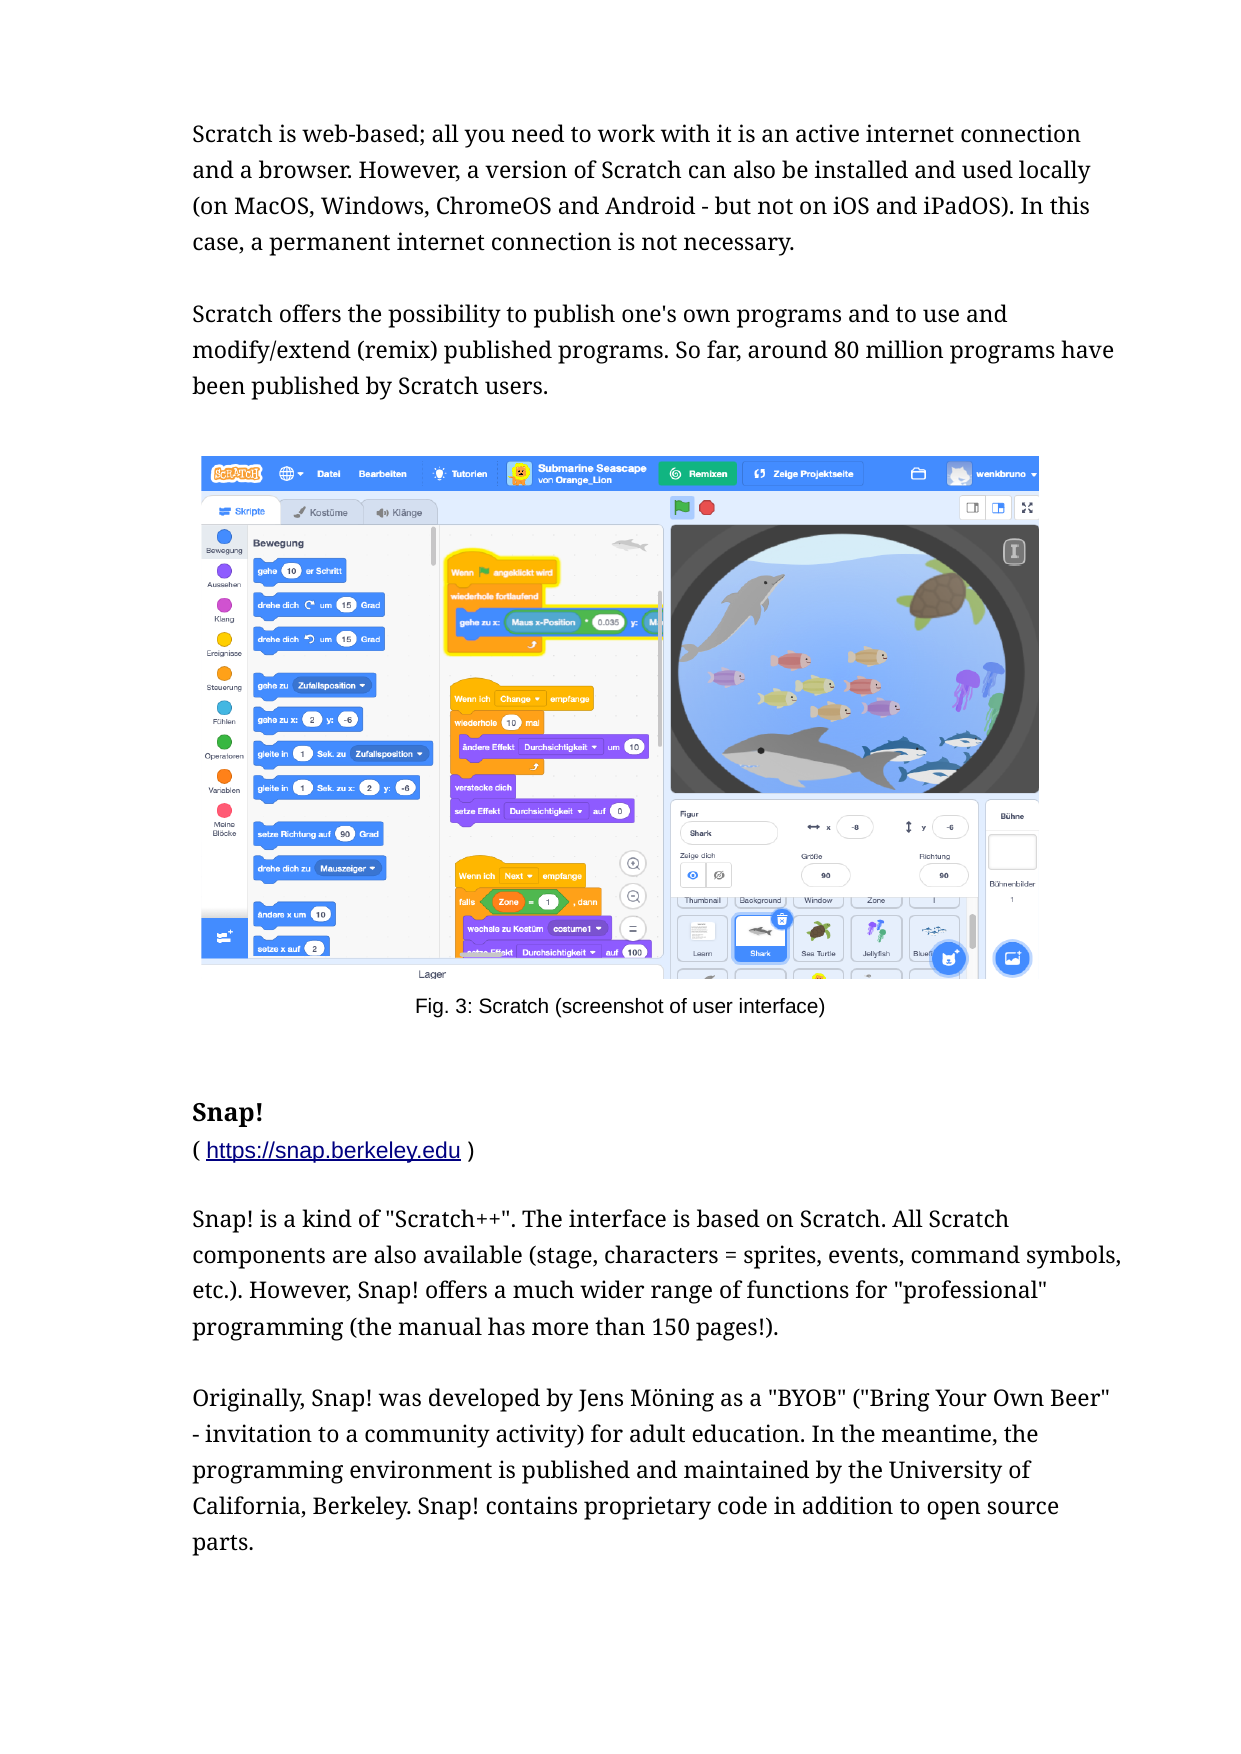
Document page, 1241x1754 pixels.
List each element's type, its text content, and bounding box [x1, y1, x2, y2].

text Scratch offers the possibility to publish one's own programs and to use and modify/extend (remix) published programs. So far, around 80 million programs have been published by Scratch users. [192, 298, 1122, 401]
text Snap! is a kind of "Scratch++". The interface is based on Scratch. All Scratch components are also available (stage, characters = sprites, events, command symbols, etc.). However, Snap! offers a much wider range of functions for "professional" programming (the manual has more than 150 pages!). [192, 1203, 1122, 1342]
picture [201, 456, 1039, 979]
text Fig. 3: Scratch (screenshot of user interface) [199, 457, 1041, 1018]
text Scratch is web-based; all you need to work with it is an active internet connection and a browser. However, a version of Scratch can also be installed and used locally (on MacOS, Windows, ChromeOS and Android - but not on iOS and iPadOS). In this case, a permanent internet connection is not necessary. [192, 118, 1122, 257]
text Originally, Snap! was developed by Jens Möning as a "BYOB" ("Bring Your Own Beer" - invitation to a community activity) for adult education. In the meantime, the programming environment is published and maintained by the University of California, Berkeley. Snap! contains proprietary code in addition to open source parts. [192, 1382, 1122, 1557]
